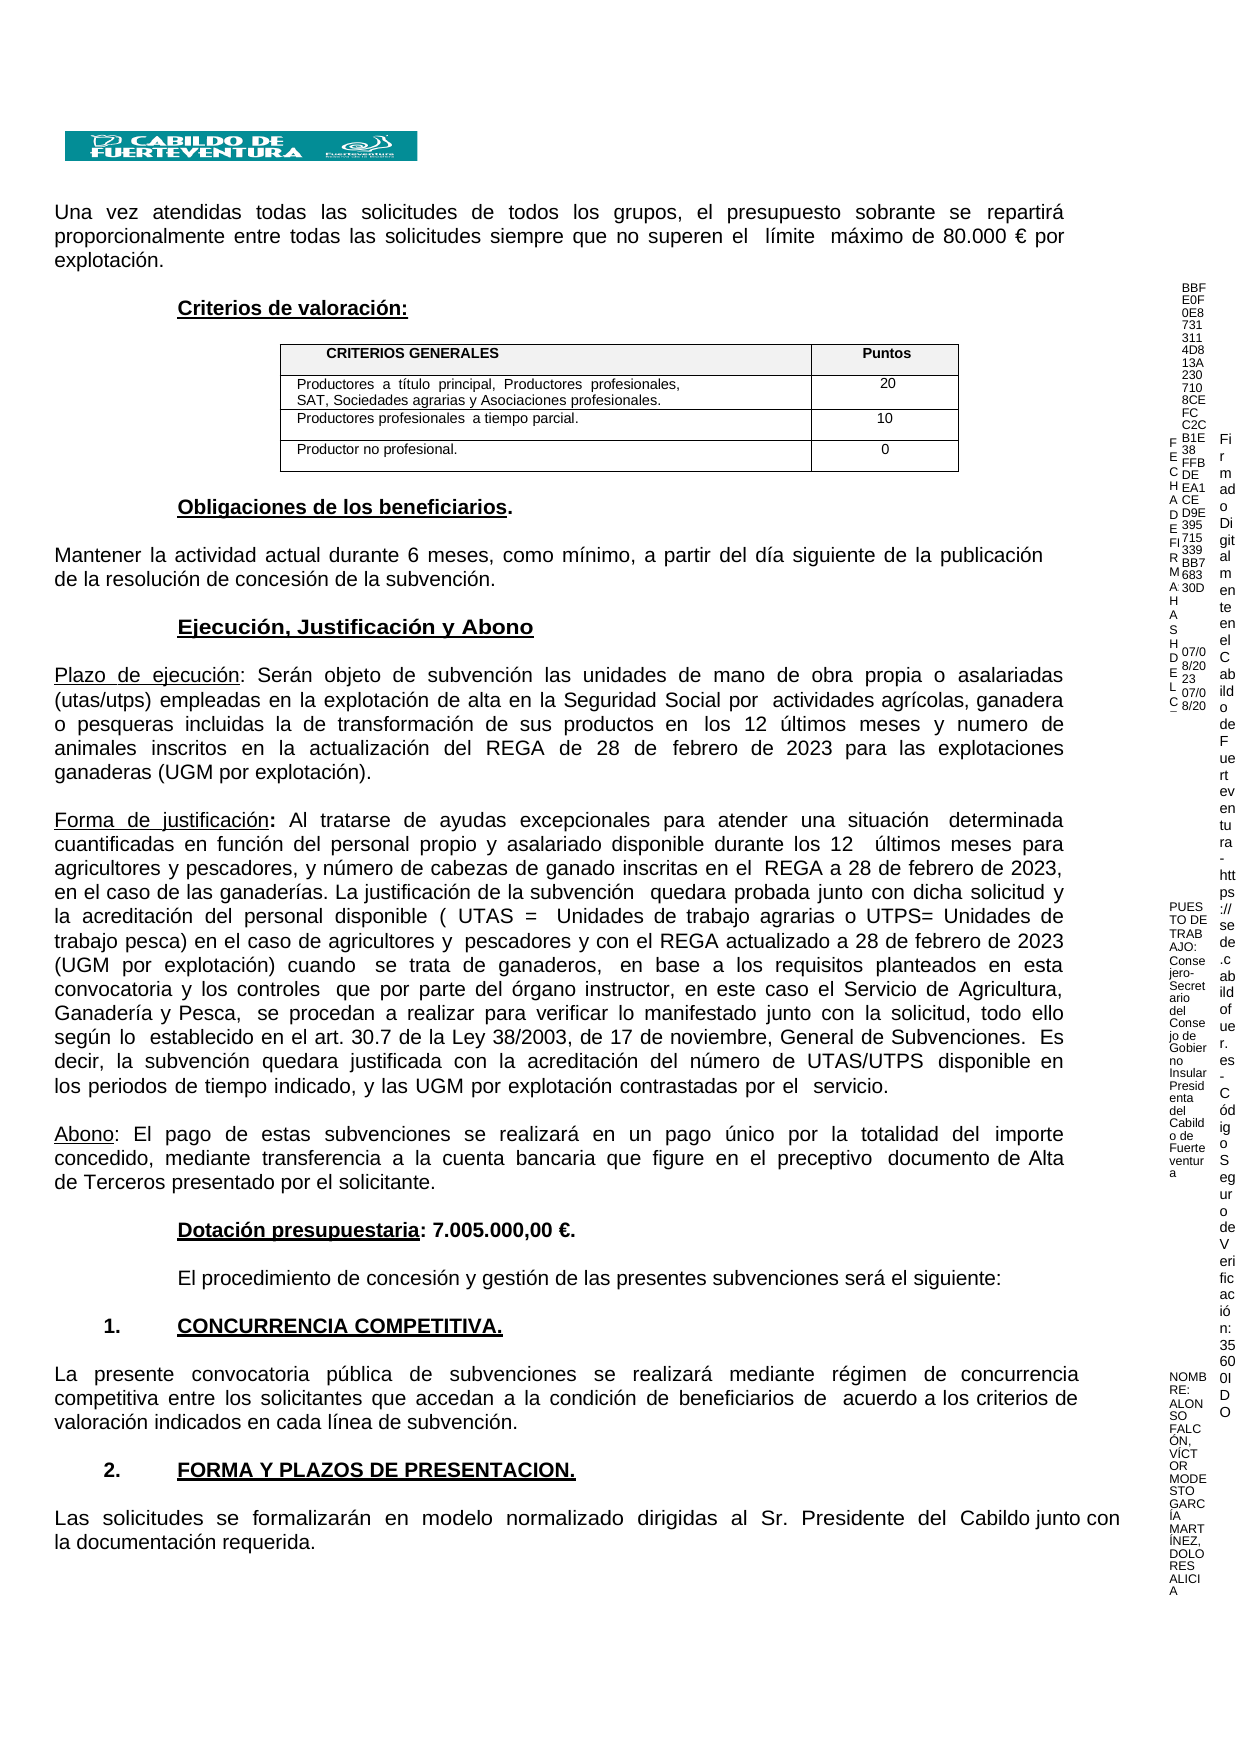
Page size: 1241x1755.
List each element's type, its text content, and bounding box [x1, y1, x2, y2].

subtitle Obligaciones de los beneficiarios. [1209, 431, 1219, 1420]
list FORMA Y PLAZOS DE PRESENTACION. [103, 1457, 1167, 1481]
table_cell 0 [812, 441, 958, 471]
text Forma de justificación: Al tratarse de ayudas excepcionales para atender una situación determinada cuantificadas en función del personal propio y asalariado disponible durante los 12 últimos meses para agricultores y pescadores, y número de cabezas de ganado inscritas en el REGA a 28 de febrero de 2023, en el caso de las ganaderías. La justificación de la subvención quedara probada junto con dicha solicitud y la acreditación del personal disponible ( UTAS = Unidades de trabajo agrarias o UTPS= Unidades de trabajo pesca) en el caso de agricultores y pescadores y con el REGA actualizado a 28 de febrero de 2023 (UGM por explotación) cuando se trata de ganaderos, en base a los requisitos planteados en esta convocatoria y los controles que por parte del órgano instructor, en este caso el Servicio de Agricultura, Ganadería y Pesca, se procedan a realizar para verificar lo manifestado junto con la solicitud, todo ello según lo establecido en el art. 30.7 de la Ley 38/2003, de 17 de noviembre, General de Subvenciones. Es decir, la subvención quedara justificada con la acreditación del número de UTAS/UTPS disponible en los periodos de tiempo indicado, y las UGM por explotación contrastadas por el servicio. [54, 808, 1064, 1098]
table_cell Productor no profesional. [281, 441, 811, 471]
text [1179, 280, 1209, 593]
text Plazo de ejecución: Serán objeto de subvención las unidades de mano de obra propia o asalariadas (utas/utps) empleadas en la explotación de alta en la Seguridad Social por actividades agrícolas, ganadera o pesqueras incluidas la de transformación de sus productos en los 12 últimos meses y numero de animales inscritos en la actualización del REGA de 28 de febrero de 2023 para las explotaciones ganaderas (UGM por explotación). [54, 663, 1064, 784]
text NOMBRE: [1169, 1371, 1209, 1397]
text PUESTO DE TRABAJO: [1169, 900, 1209, 954]
text Una vez atendidas todas las solicitudes de todos los grupos, el presupuesto sobrante se repartirá proporcionalmente entre todas las solicitudes siempre que no superen el límite máximo de 80.000 € por explotación. [54, 200, 1064, 272]
picture [65, 131, 418, 161]
subtitle [1209, 296, 1241, 320]
subtitle Criterios de valoración: [177, 296, 1179, 320]
subtitle [1184, 615, 1217, 639]
text 07/08/2023 [1182, 646, 1209, 686]
table_cell Productores profesionales a tiempo parcial. [281, 410, 811, 440]
table_header CRITERIOS GENERALES [281, 345, 811, 375]
text El procedimiento de concesión y gestión de las presentes subvenciones será el siguiente: [177, 1266, 1217, 1290]
text FECHA DE FIRMA: HASH DEL CERTIFICADO: [1169, 435, 1184, 712]
table_cell 10 [812, 410, 958, 440]
text ALONSO FALCÓN, VÍCTOR MODESTO GARCÍA MARTÍNEZ, DOLORES ALICIA [1169, 1398, 1207, 1598]
text La presente convocatoria pública de subvenciones se realizará mediante régimen de concurrencia competitiva entre los solicitantes que accedan a la condición de beneficiarios de acuerdo a los criterios de valoración indicados en cada línea de subvención. [54, 1361, 1079, 1434]
table_cell Productores a título principal, Productores profesionales, SAT, Sociedades agrarias y Asociaciones profesionales. [281, 376, 811, 409]
list [1209, 1457, 1241, 1481]
text Firmado Digitalmente en el Cabildo de Fuerteventura - https://sede.cabildofuer.es - Código Seguro de Verificación: 35600IDOC2173C0365913D274CAB [1219, 431, 1236, 1420]
table_header Puntos [812, 345, 958, 375]
table_cell 20 [812, 376, 958, 409]
text [1167, 1370, 1209, 1601]
text Abono: El pago de estas subvenciones se realizará en un pago único por la totalidad del importe concedido, mediante transferencia a la cuenta bancaria que figure en el preceptivo documento de Alta de Terceros presentado por el solicitante. [54, 1122, 1064, 1194]
subtitle Ejecución, Justificación y Abono [177, 615, 1167, 639]
text 07/08/2023 [1182, 686, 1209, 712]
list CONCURRENCIA COMPETITIVA. [103, 1313, 1217, 1337]
subtitle Dotación presupuestaria: 7.005.000,00 €. [177, 1217, 1217, 1241]
subtitle Obligaciones de los beneficiarios. [177, 435, 1169, 712]
text Consejero-Secretario del Consejo de Gobierno Insular Presidenta del Cabildo de Fuerteventura [1169, 955, 1207, 1180]
text BBFE0F0E87313114D813A2307108CEFCC2CB1E38 FFBDEEA1CED9E395715339BB768330D3CC2EDAE0 [1182, 282, 1207, 593]
text Las solicitudes se formalizarán en modelo normalizado dirigidas al Sr. Presidente del Cabildo junto con la documentación requerida. [54, 1506, 1137, 1554]
text Mantener la actividad actual durante 6 meses, como mínimo, a partir del día siguiente de la publicación de la resolución de concesión de la subvención. [54, 543, 1059, 591]
